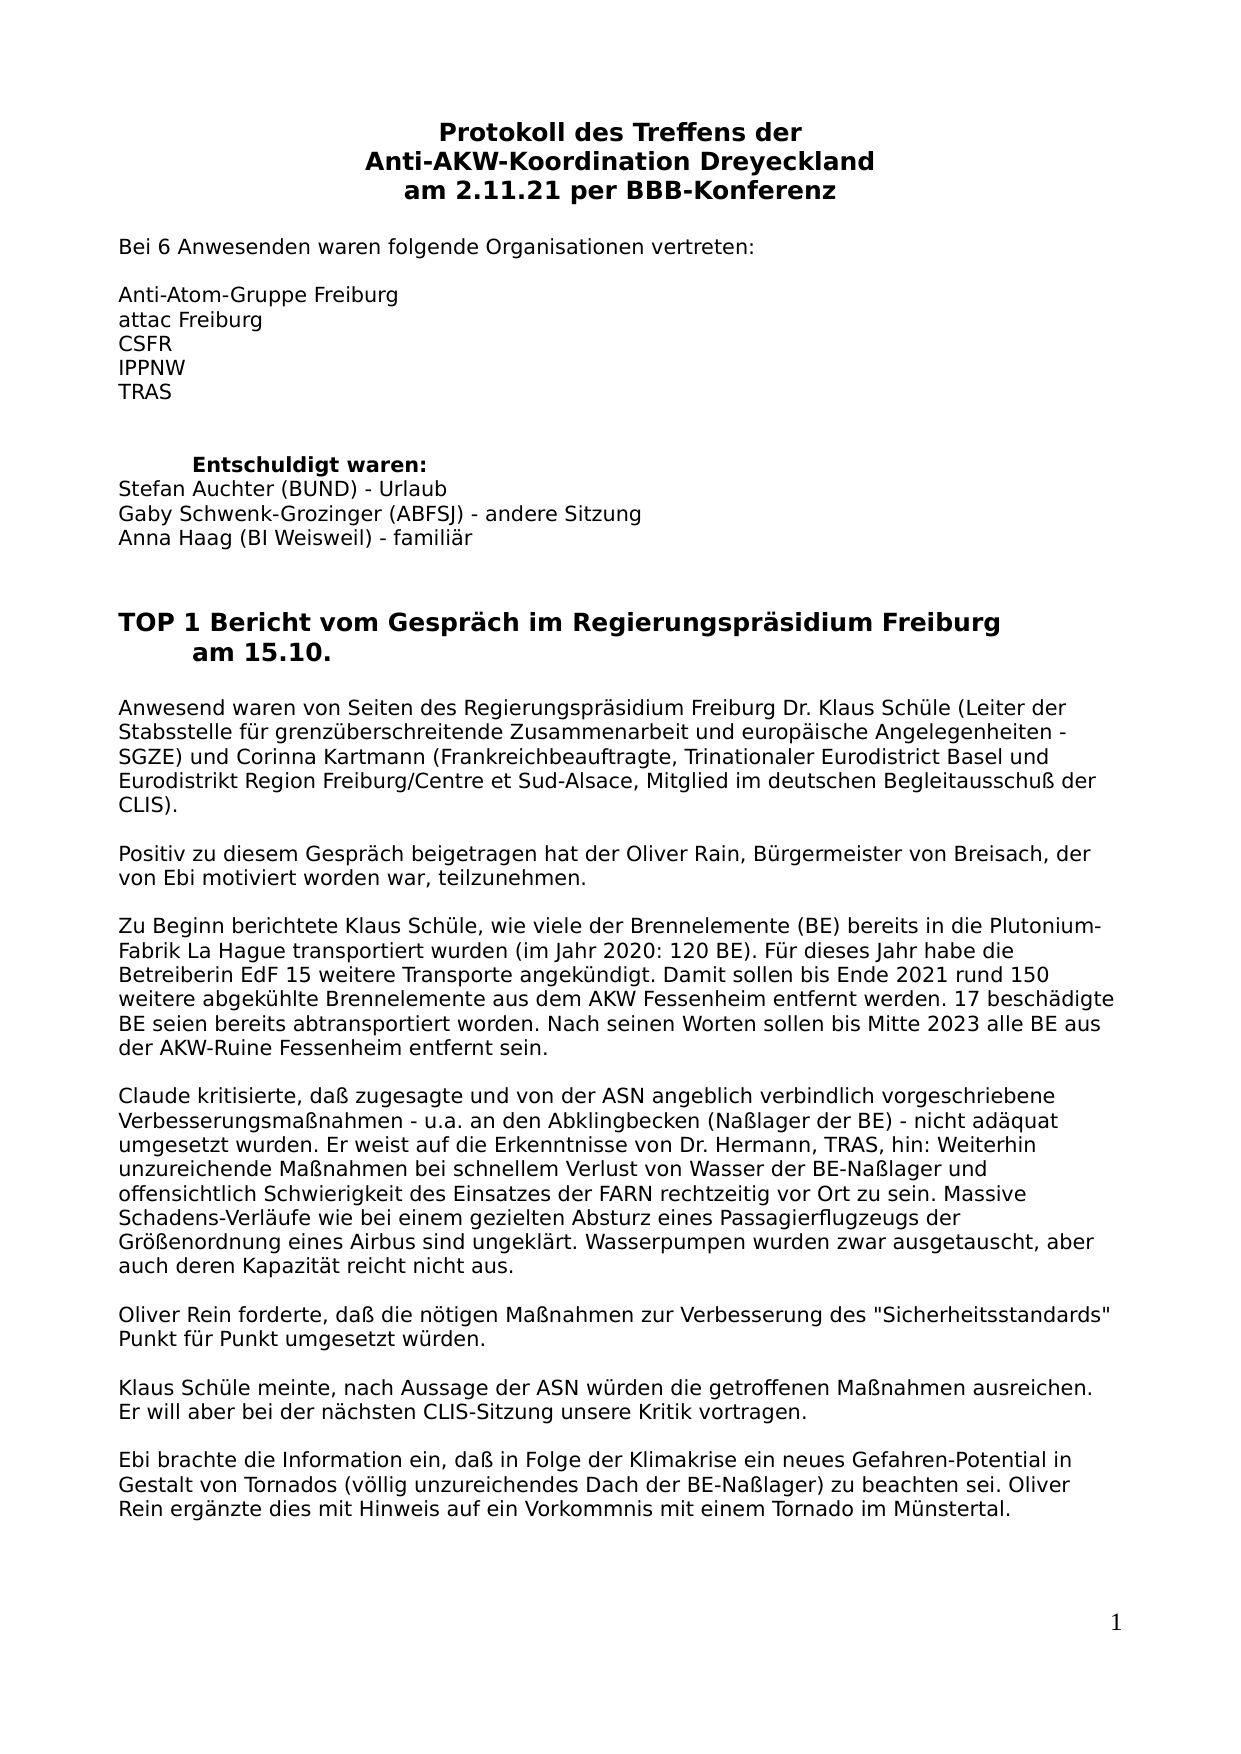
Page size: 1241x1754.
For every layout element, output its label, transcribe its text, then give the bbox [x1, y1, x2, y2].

text TRAS [118, 380, 1122, 405]
text Zu Beginn berichtete Klaus Schüle, wie viele der Brennelemente (BE) bereits in die Plutonium-Fabrik La Hague transportiert wurden (im Jahr 2020: 120 BE). Für dieses Jahr habe die Betreiberin EdF 15 weitere Transporte angekündigt. Damit sollen bis Ende 2021 rund 150 weitere abgekühlte Brennelemente aus dem AKW Fessenheim entfernt werden. 17 beschädigte BE seien bereits abtransportiert worden. Nach seinen Worten sollen bis Mitte 2023 alle BE aus der AKW-Ruine Fessenheim entfernt sein. [118, 914, 1122, 1060]
text am 2.11.21 per BBB-Konferenz [118, 176, 1122, 206]
text IPPNW [118, 356, 1122, 380]
text Bei 6 Anwesenden waren folgende Organisationen vertreten: [118, 235, 1122, 259]
text Oliver Rein forderte, daß die nötigen Maßnahmen zur Verbesserung des "Sicherheitsstandards" Punkt für Punkt umgesetzt würden. [118, 1303, 1122, 1351]
text Entschuldigt waren: [118, 453, 1122, 477]
text Anti-Atom-Gruppe Freiburg [118, 283, 1122, 308]
text Ebi brachte die Information ein, daß in Folge der Klimakrise ein neues Gefahren-Potential in Gestalt von Tornados (völlig unzureichendes Dach der BE-Naßlager) zu beachten sei. Oliver Rein ergänzte dies mit Hinweis auf ein Vorkommnis mit einem Tornado im Münstertal. [118, 1448, 1122, 1521]
text Stefan Auchter (BUND) - Urlaub [118, 477, 1122, 502]
text Positiv zu diesem Gespräch beigetragen hat der Oliver Rain, Bürgermeister von Breisach, der von Ebi motiviert worden war, teilzunehmen. [118, 842, 1122, 890]
text Anwesend waren von Seiten des Regierungspräsidium Freiburg Dr. Klaus Schüle (Leiter der Stabsstelle für grenzüberschreitende Zusammenarbeit und europäische Angelegenheiten - SGZE) und Corinna Kartmann (Frankreichbeauftragte, Trinationaler Eurodistrict Basel und Eurodistrikt Region Freiburg/Centre et Sud-Alsace, Mitglied im deutschen Begleitausschuß der CLIS). [118, 696, 1122, 817]
text Anti-AKW-Koordination Dreyeckland [118, 147, 1122, 176]
text CSFR [118, 332, 1122, 356]
text TOP 1 Bericht vom Gespräch im Regierungspräsidium Freiburg [118, 609, 1122, 638]
text am 15.10. [118, 638, 1122, 667]
text Anna Haag (BI Weisweil) - familiär [118, 526, 1122, 550]
text Claude kritisierte, daß zugesagte und von der ASN angeblich verbindlich vorgeschriebene Verbesserungsmaßnahmen - u.a. an den Abklingbecken (Naßlager der BE) - nicht adäquat umgesetzt wurden. Er weist auf die Erkenntnisse von Dr. Hermann, TRAS, hin: Weiterhin unzureichende Maßnahmen bei schnellem Verlust von Wasser der BE-Naßlager und offensichtlich Schwierigkeit des Einsatzes der FARN rechtzeitig vor Ort zu sein. Massive Schadens-Verläufe wie bei einem gezielten Absturz eines Passagierflugzeugs der Größenordnung eines Airbus sind ungeklärt. Wasserpumpen wurden zwar ausgetauscht, aber auch deren Kapazität reicht nicht aus. [118, 1084, 1122, 1279]
text attac Freiburg [118, 308, 1122, 332]
text Gaby Schwenk-Grozinger (ABFSJ) - andere Sitzung [118, 502, 1122, 526]
text Klaus Schüle meinte, nach Aussage der ASN würden die getroffenen Maßnahmen ausreichen. Er will aber bei der nächsten CLIS-Sitzung unsere Kritik vortragen. [118, 1376, 1122, 1424]
text Protokoll des Treffens der [118, 118, 1122, 147]
